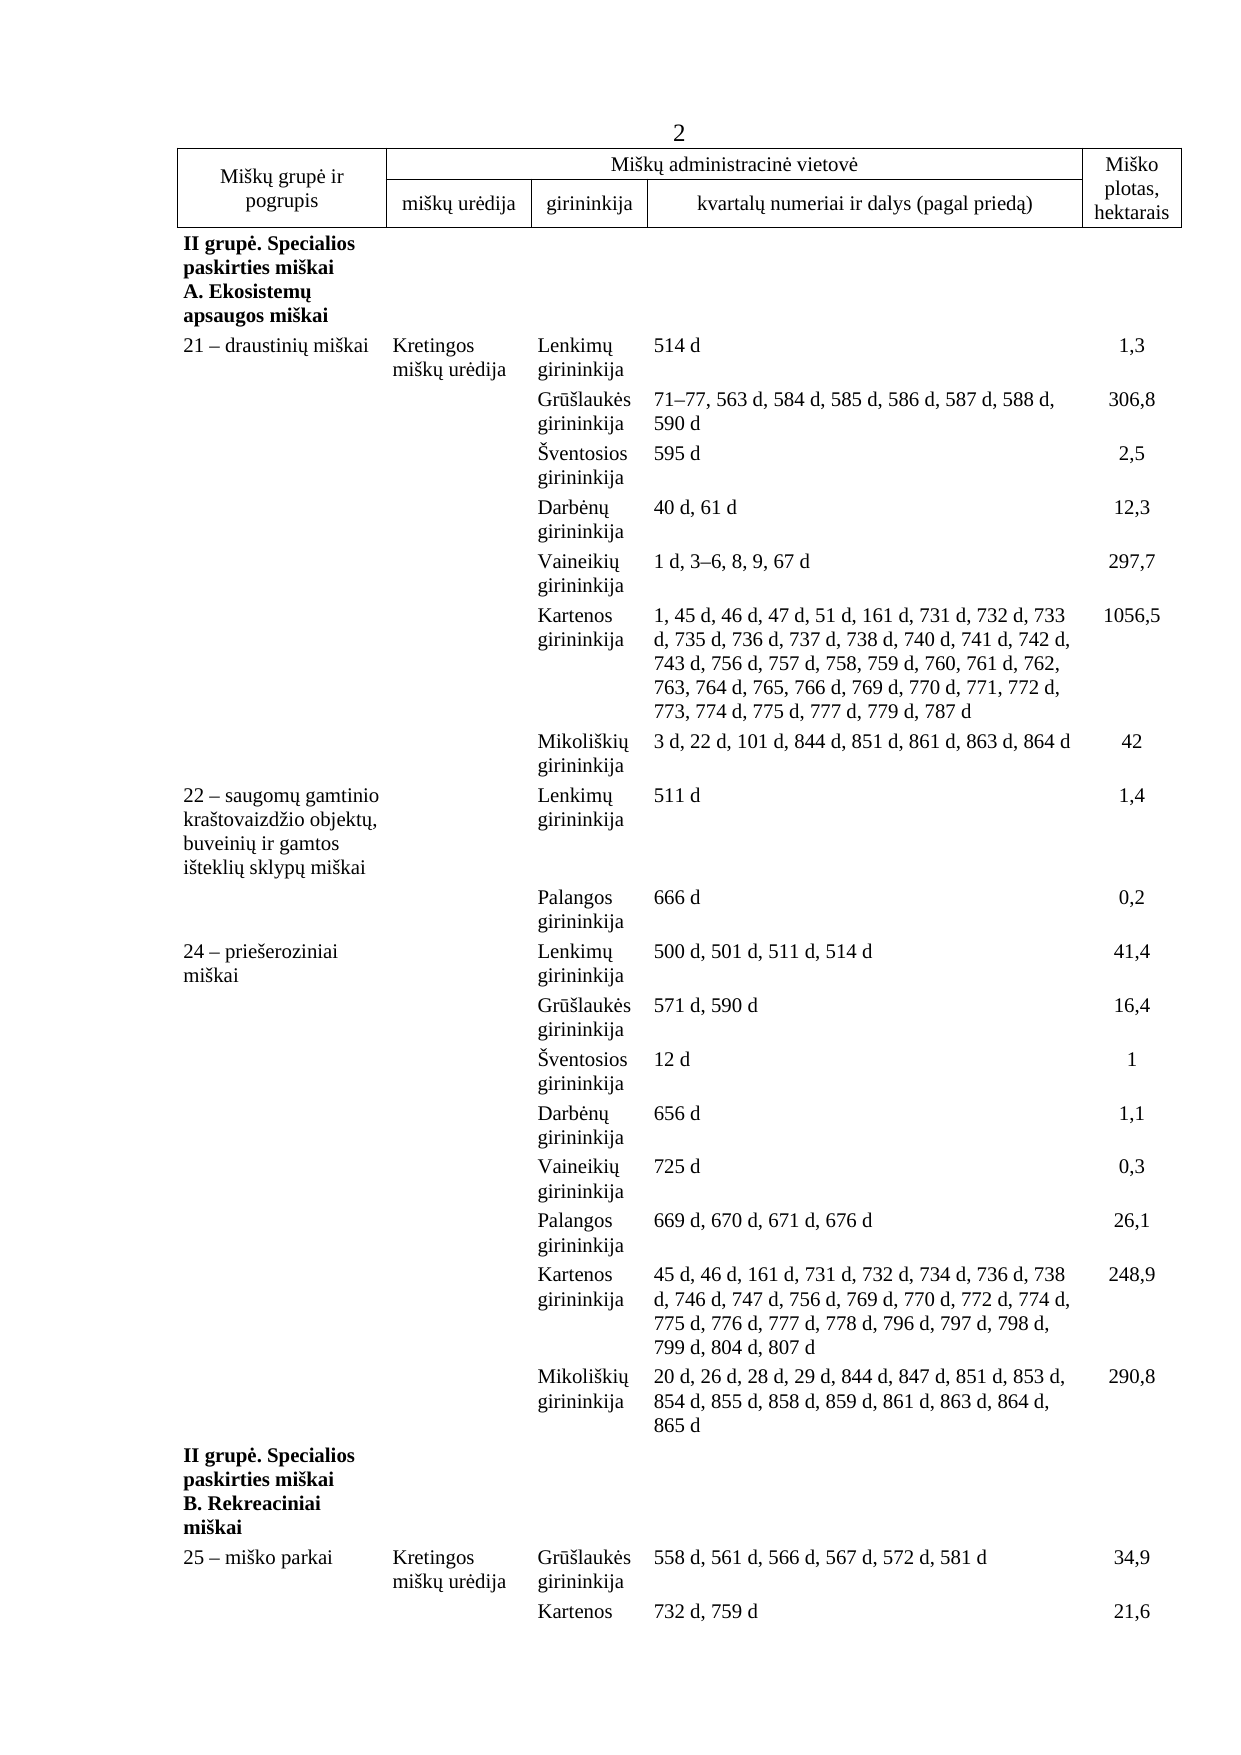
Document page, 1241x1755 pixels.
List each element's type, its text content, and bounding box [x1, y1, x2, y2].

table_cell Vaineikių girininkija [531, 1152, 647, 1206]
table_cell 42 [1083, 726, 1181, 780]
table_cell [386, 1440, 531, 1542]
table_cell [648, 1440, 1082, 1542]
table_cell [386, 726, 531, 780]
table_cell [386, 438, 531, 492]
table_cell [531, 228, 647, 330]
table_cell Kartenos girininkija [531, 1260, 647, 1362]
table_cell [386, 1596, 531, 1606]
table_cell [177, 1206, 386, 1259]
table_cell [386, 780, 531, 882]
table_cell [386, 1260, 531, 1362]
table_cell [1083, 1440, 1181, 1542]
table_cell Kartenos girininkija [531, 1596, 647, 1606]
table_cell 12 d [648, 1044, 1082, 1098]
table_cell [177, 1044, 386, 1098]
table_cell [531, 1440, 647, 1542]
table_cell Šventosios girininkija [531, 1044, 647, 1098]
table_cell [386, 1206, 531, 1259]
table_cell 41,4 [1083, 936, 1181, 990]
table_cell 21,6 [1083, 1596, 1181, 1606]
table_cell [177, 384, 386, 438]
table_cell Kretingos miškų urėdija [386, 330, 531, 384]
table_cell [386, 384, 531, 438]
table_cell 514 d [648, 330, 1082, 384]
table_cell 666 d [648, 882, 1082, 936]
table_cell [386, 1152, 531, 1206]
table_cell kvartalų numeriai ir dalys (pagal priedą) [648, 180, 1082, 227]
table_cell [177, 990, 386, 1044]
table_cell 732 d, 759 d [648, 1596, 1082, 1606]
table_cell Grūšlaukės girininkija [531, 990, 647, 1044]
table_cell 297,7 [1083, 546, 1181, 599]
table_cell 0,2 [1083, 882, 1181, 936]
table_cell Mikoliškių girininkija [531, 1362, 647, 1439]
table_cell 1,4 [1083, 780, 1181, 882]
table_cell 558 d, 561 d, 566 d, 567 d, 572 d, 581 d [648, 1542, 1082, 1596]
table_cell [1083, 228, 1181, 330]
table_cell [177, 726, 386, 780]
table_cell 1056,5 [1083, 600, 1181, 726]
table_cell 21 – draustinių miškai [177, 330, 386, 384]
table_cell Kretingos miškų urėdija [386, 1542, 531, 1596]
table_cell Šventosios girininkija [531, 438, 647, 492]
table_cell 20 d, 26 d, 28 d, 29 d, 844 d, 847 d, 851 d, 853 d, 854 d, 855 d, 858 d, 859 d, 861 d, 863 d, 864 d, 865 d [648, 1362, 1082, 1439]
table_cell 71–77, 563 d, 584 d, 585 d, 586 d, 587 d, 588 d, 590 d [648, 384, 1082, 438]
table_cell [386, 228, 531, 330]
table_cell [177, 882, 386, 936]
table_cell Vaineikių girininkija [531, 546, 647, 599]
table_cell miškų urėdija [387, 180, 531, 227]
table_cell Grūšlaukės girininkija [531, 1542, 647, 1596]
table_header Miško plotas, hektarais [1083, 149, 1181, 227]
table_cell 26,1 [1083, 1206, 1181, 1259]
table_cell 1 d, 3–6, 8, 9, 67 d [648, 546, 1082, 599]
table_cell 24 – priešeroziniai miškai [177, 936, 386, 990]
table_cell 34,9 [1083, 1542, 1181, 1596]
table_cell [177, 1362, 386, 1439]
table_cell II grupė. Specialios paskirties miškai B. Rekreaciniai miškai [177, 1440, 386, 1542]
table_cell 3 d, 22 d, 101 d, 844 d, 851 d, 861 d, 863 d, 864 d [648, 726, 1082, 780]
table_cell [177, 438, 386, 492]
table_cell Lenkimų girininkija [531, 330, 647, 384]
table_cell 16,4 [1083, 990, 1181, 1044]
table_cell [648, 228, 1082, 330]
table_cell 45 d, 46 d, 161 d, 731 d, 732 d, 734 d, 736 d, 738 d, 746 d, 747 d, 756 d, 769 d, 770 d, 772 d, 774 d, 775 d, 776 d, 777 d, 778 d, 796 d, 797 d, 798 d, 799 d, 804 d, 807 d [648, 1260, 1082, 1362]
table_cell [177, 600, 386, 726]
table_cell 725 d [648, 1152, 1082, 1206]
table_cell [386, 990, 531, 1044]
table_cell 595 d [648, 438, 1082, 492]
table_cell 656 d [648, 1098, 1082, 1152]
table_cell 12,3 [1083, 492, 1181, 546]
table_cell girininkija [532, 180, 647, 227]
table_cell II grupė. Specialios paskirties miškai A. Ekosistemų apsaugos miškai [177, 228, 386, 330]
table_cell [177, 1098, 386, 1152]
table_cell [386, 546, 531, 599]
table_cell Darbėnų girininkija [531, 492, 647, 546]
table_cell 1,1 [1083, 1098, 1181, 1152]
table_cell [386, 882, 531, 936]
table_cell 1,3 [1083, 330, 1181, 384]
table_header Miškų administracinė vietovė [387, 149, 1082, 178]
table_cell 290,8 [1083, 1362, 1181, 1439]
table_header Miškų grupė ir pogrupis [178, 149, 386, 227]
table_cell [177, 492, 386, 546]
table_cell 25 – miško parkai [177, 1542, 386, 1596]
table_cell [386, 1098, 531, 1152]
table_cell 500 d, 501 d, 511 d, 514 d [648, 936, 1082, 990]
table_cell Lenkimų girininkija [531, 780, 647, 882]
table_cell [386, 492, 531, 546]
table_cell 571 d, 590 d [648, 990, 1082, 1044]
table_cell 0,3 [1083, 1152, 1181, 1206]
table_cell [386, 1044, 531, 1098]
table_cell [177, 1596, 386, 1606]
table_cell 22 – saugomų gamtinio kraštovaizdžio objektų, buveinių ir gamtos išteklių sklypų miškai [177, 780, 386, 882]
table_cell 1 [1083, 1044, 1181, 1098]
table_cell 306,8 [1083, 384, 1181, 438]
table_cell Palangos girininkija [531, 1206, 647, 1259]
table_cell 511 d [648, 780, 1082, 882]
table_cell [177, 546, 386, 599]
table_cell [386, 1362, 531, 1439]
table_cell Grūšlaukės girininkija [531, 384, 647, 438]
table_cell Lenkimų girininkija [531, 936, 647, 990]
table_cell 248,9 [1083, 1260, 1181, 1362]
table_cell 40 d, 61 d [648, 492, 1082, 546]
table_cell Palangos girininkija [531, 882, 647, 936]
table_cell [386, 600, 531, 726]
table_cell [177, 1152, 386, 1206]
table_cell Kartenos girininkija [531, 600, 647, 726]
table_cell Darbėnų girininkija [531, 1098, 647, 1152]
table_cell 669 d, 670 d, 671 d, 676 d [648, 1206, 1082, 1259]
table_cell 1, 45 d, 46 d, 47 d, 51 d, 161 d, 731 d, 732 d, 733 d, 735 d, 736 d, 737 d, 738 d, 740 d, 741 d, 742 d, 743 d, 756 d, 757 d, 758, 759 d, 760, 761 d, 762, 763, 764 d, 765, 766 d, 769 d, 770 d, 771, 772 d, 773, 774 d, 775 d, 777 d, 779 d, 787 d [648, 600, 1082, 726]
table_cell [386, 936, 531, 990]
table_cell Mikoliškių girininkija [531, 726, 647, 780]
table_cell 2,5 [1083, 438, 1181, 492]
table_cell [177, 1260, 386, 1362]
